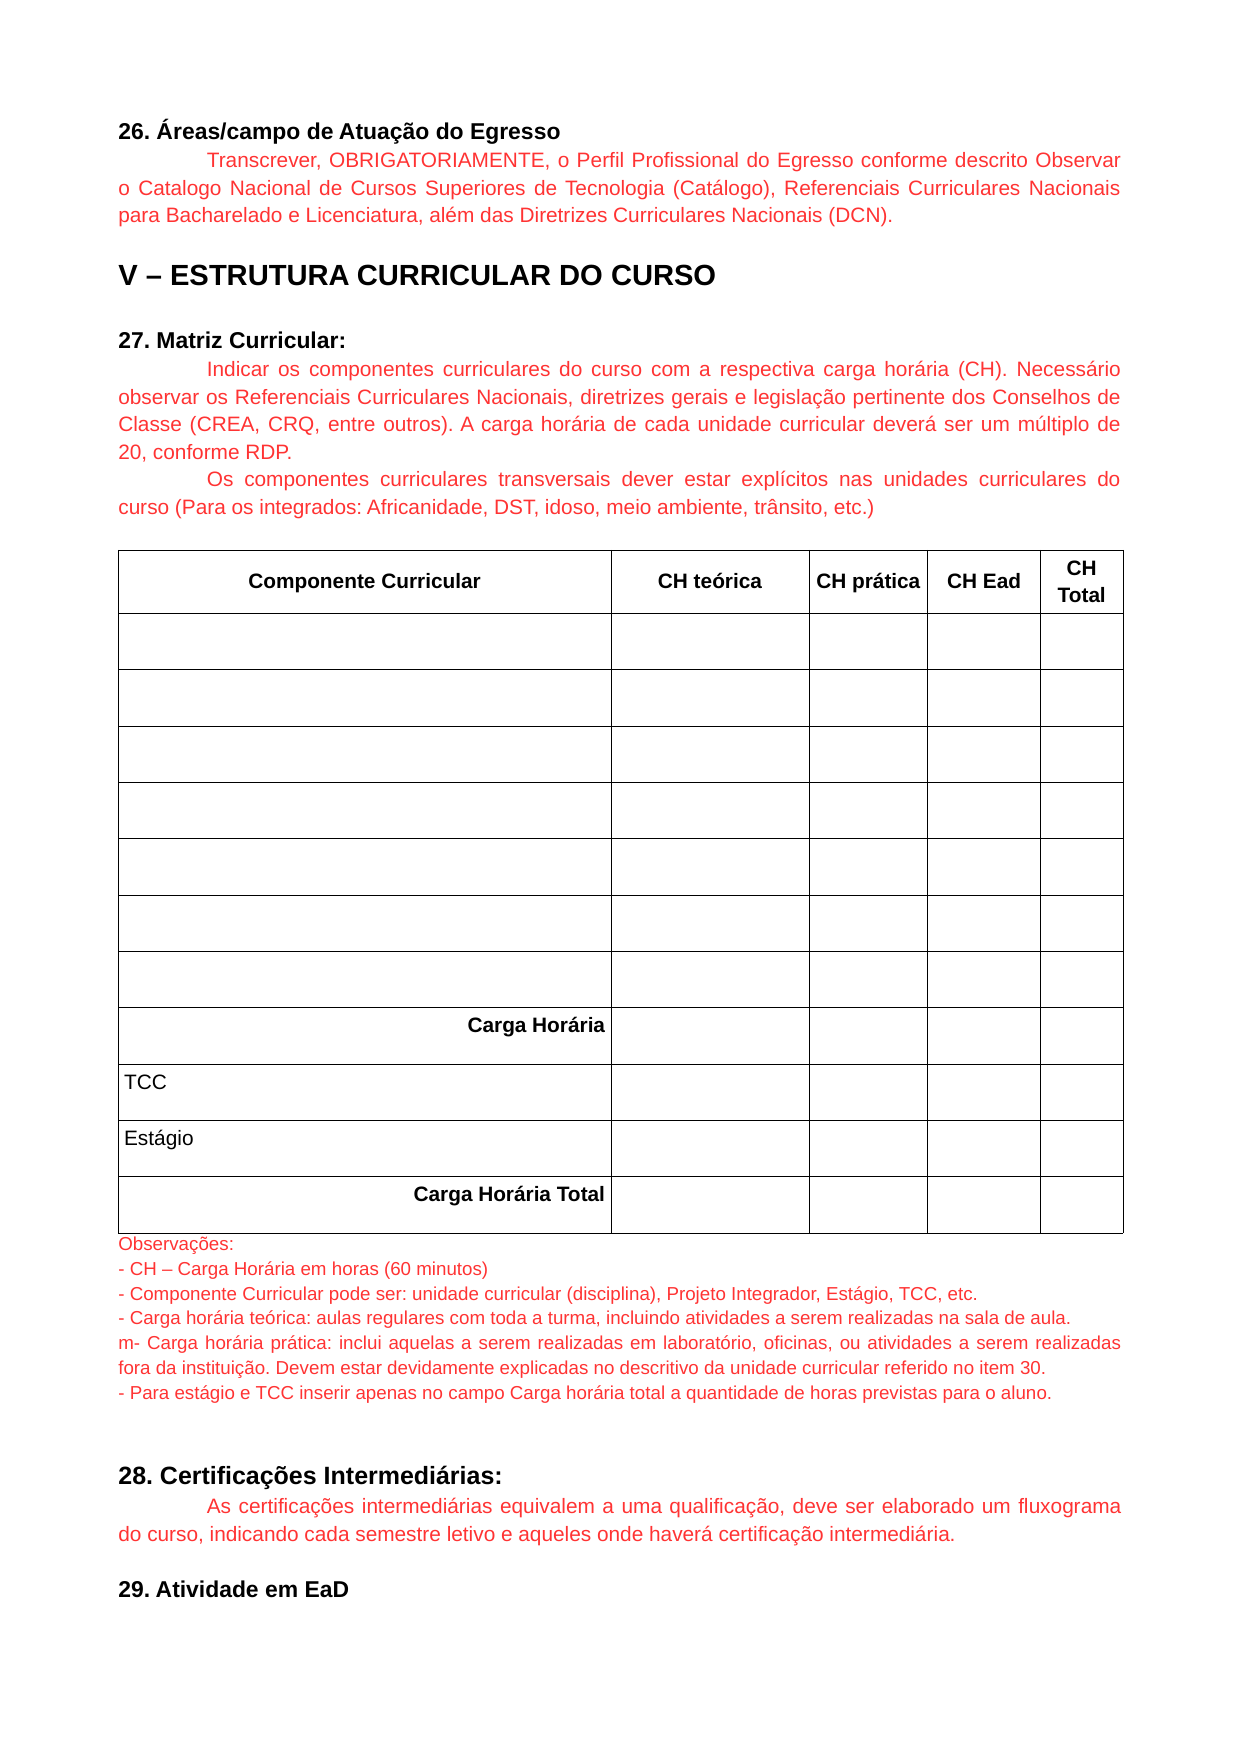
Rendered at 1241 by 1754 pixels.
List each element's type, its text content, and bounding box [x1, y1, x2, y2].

text - Para estágio e TCC inserir apenas no campo Carga horária total a quantidade de horas previstas para o aluno. [118, 1382, 1122, 1403]
table_cell [928, 1177, 1040, 1233]
table_cell [612, 614, 809, 669]
table_cell [810, 952, 927, 1007]
table_cell [928, 1065, 1040, 1120]
table_cell [612, 952, 809, 1007]
subtitle Indicar os componentes curriculares do curso com a respectiva carga horária (CH). Necessário observar os Referenciais Curriculares Nacionais, diretrizes gerais e legislação pertinente dos Conselhos de Classe (CREA, CRQ, entre outros). A carga horária de cada unidade curricular deverá ser um múltiplo de 20, conforme RDP. [118, 357, 1122, 464]
table_cell [1041, 614, 1123, 669]
text - CH – Carga Horária em horas (60 minutos) [118, 1258, 1122, 1279]
table_cell [1041, 1065, 1123, 1120]
subtitle Os componentes curriculares transversais dever estar explícitos nas unidades curriculares do curso (Para os integrados: Africanidade, DST, idoso, meio ambiente, trânsito, etc.) [118, 467, 1122, 519]
table_header Componente Curricular [119, 551, 611, 613]
table_cell Estágio [119, 1121, 611, 1176]
text - Componente Curricular pode ser: unidade curricular (disciplina), Projeto Integrador, Estágio, TCC, etc. [118, 1282, 1122, 1304]
table_cell [612, 727, 809, 782]
table_cell [928, 1121, 1040, 1176]
text As certificações intermediárias equivalem a uma qualificação, deve ser elaborado um fluxograma do curso, indicando cada semestre letivo e aqueles onde haverá certificação intermediária. [118, 1494, 1122, 1545]
table_cell [1041, 1008, 1123, 1064]
table_cell [1041, 896, 1123, 951]
table_header CH Ead [928, 551, 1040, 613]
table_cell [928, 1008, 1040, 1064]
table_cell [612, 839, 809, 894]
table_header CH prática [810, 551, 927, 613]
table_cell [810, 670, 927, 726]
subtitle 26. Áreas/campo de Atuação do Egresso [118, 118, 1122, 144]
table_cell [928, 614, 1040, 669]
table_cell [810, 1121, 927, 1176]
table_cell [119, 896, 611, 951]
table_cell [119, 614, 611, 669]
table_cell [928, 670, 1040, 726]
table_cell [810, 1008, 927, 1064]
text Transcrever, OBRIGATORIAMENTE, o Perfil Profissional do Egresso conforme descrito Observar o Catalogo Nacional de Cursos Superiores de Tecnologia (Catálogo), Referenciais Curriculares Nacionais para Bacharelado e Licenciatura, além das Diretrizes Curriculares Nacionais (DCN). [118, 148, 1122, 227]
table_cell [1041, 670, 1123, 726]
table_cell [1041, 727, 1123, 782]
table_cell [928, 952, 1040, 1007]
table_cell [119, 783, 611, 838]
table_cell [810, 727, 927, 782]
table_cell [612, 1065, 809, 1120]
table_cell [1041, 783, 1123, 838]
table_cell [612, 670, 809, 726]
table_cell [810, 1065, 927, 1120]
table_cell [612, 1121, 809, 1176]
table_cell [810, 839, 927, 894]
text Observações: [118, 1234, 1122, 1254]
table_cell [810, 1177, 927, 1233]
table_cell [810, 614, 927, 669]
subtitle V – ESTRUTURA CURRICULAR DO CURSO [118, 258, 1122, 292]
table_cell [119, 727, 611, 782]
table_cell Carga Horária Total [119, 1177, 611, 1233]
table_cell [810, 896, 927, 951]
table_cell [928, 839, 1040, 894]
table_cell [612, 1177, 809, 1233]
table_header CH teórica [612, 551, 809, 613]
table_cell [119, 952, 611, 1007]
table_cell TCC [119, 1065, 611, 1120]
table_header CH Total [1041, 551, 1123, 613]
subtitle 27. Matriz Curricular: [118, 327, 1122, 353]
table_cell [612, 896, 809, 951]
text - Carga horária teórica: aulas regulares com toda a turma, incluindo atividades a serem realizadas na sala de aula. [118, 1307, 1122, 1329]
table_cell [928, 896, 1040, 951]
table_cell [1041, 952, 1123, 1007]
table_cell [119, 839, 611, 894]
text m- Carga horária prática: inclui aquelas a serem realizadas em laboratório, oficinas, ou atividades a serem realizadas fora da instituição. Devem estar devidamente explicadas no descritivo da unidade curricular referido no item 30. [118, 1332, 1122, 1378]
table_cell [1041, 1177, 1123, 1233]
table_cell [1041, 1121, 1123, 1176]
table_cell [612, 1008, 809, 1064]
table_cell [928, 783, 1040, 838]
table_cell [1041, 839, 1123, 894]
table_cell [810, 783, 927, 838]
table_cell [612, 783, 809, 838]
table_cell Carga Horária [119, 1008, 611, 1064]
table_cell [119, 670, 611, 726]
text 29. Atividade em EaD [118, 1576, 1122, 1603]
text 28. Certificações Intermediárias: [118, 1461, 1122, 1490]
table_cell [928, 727, 1040, 782]
